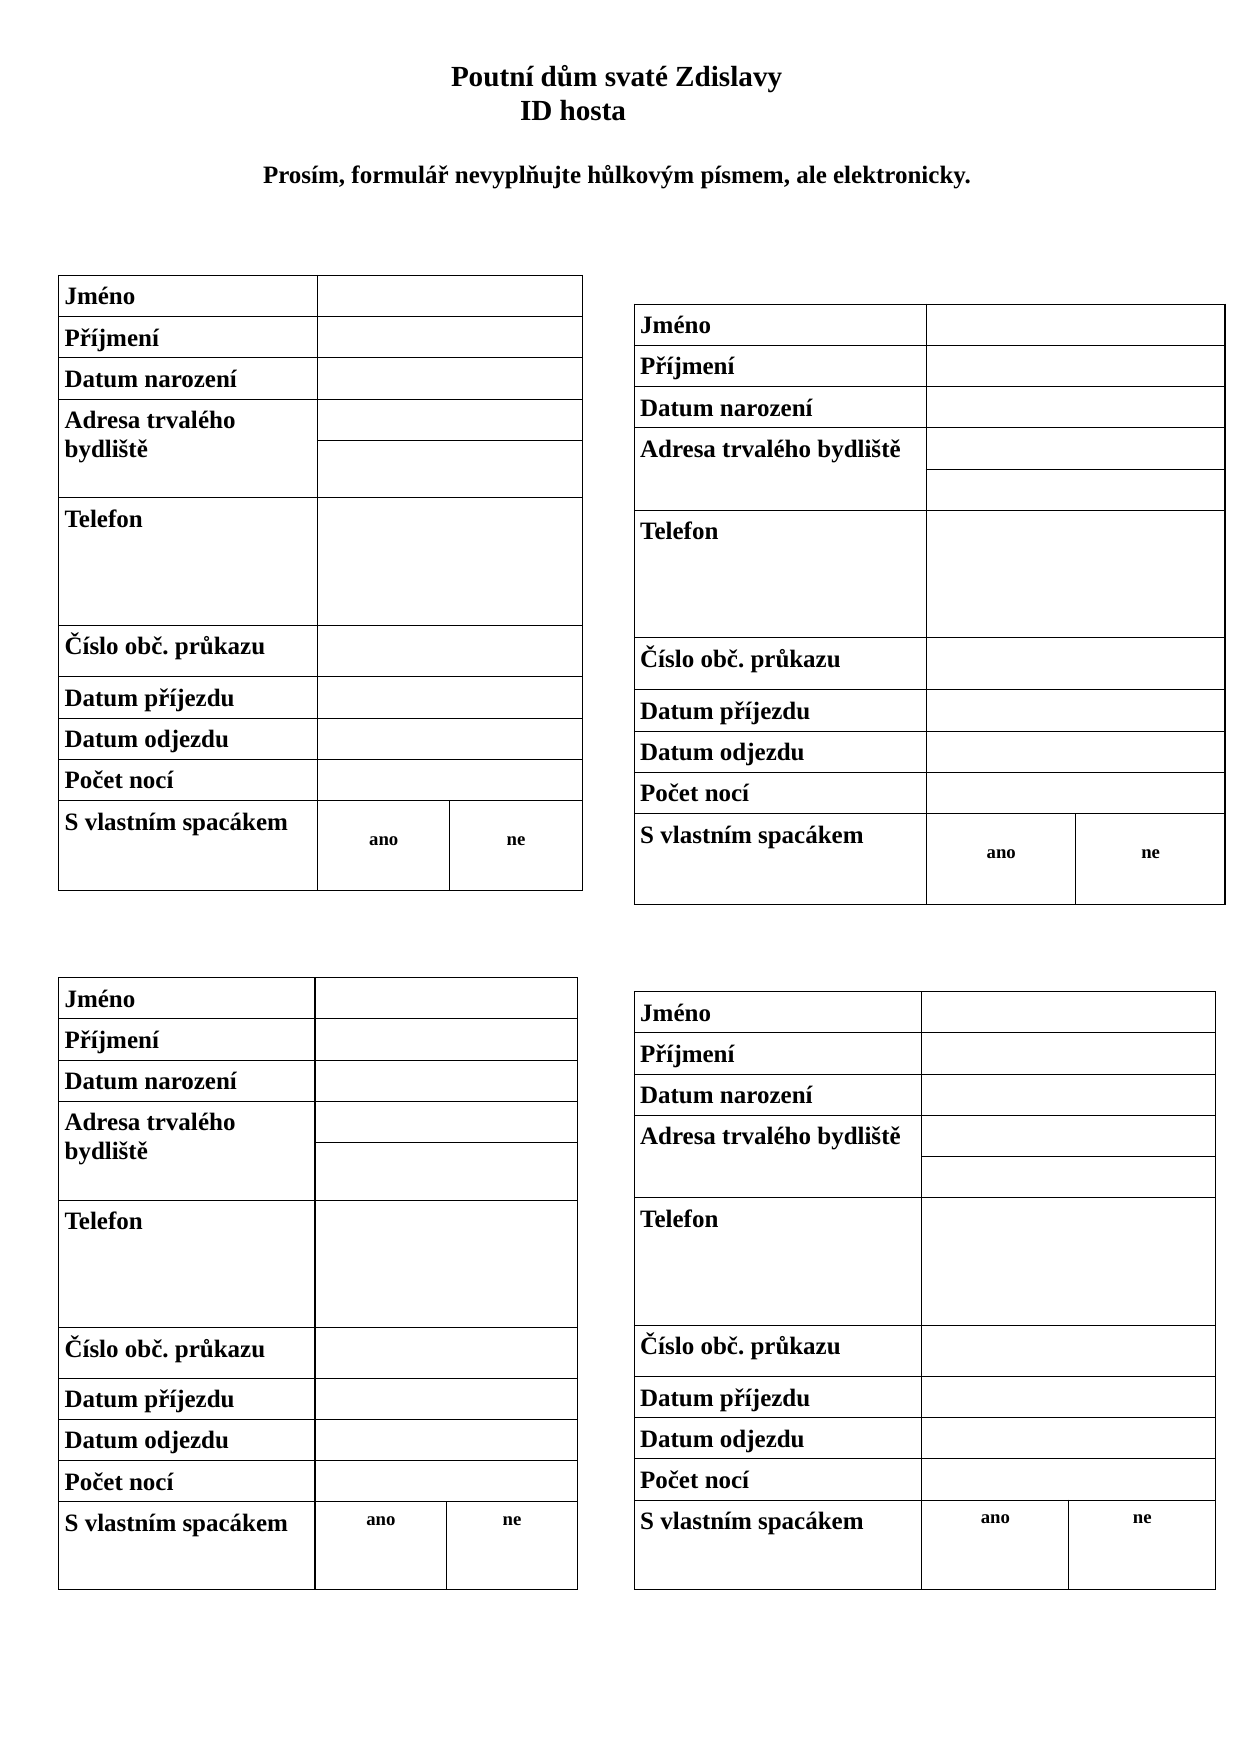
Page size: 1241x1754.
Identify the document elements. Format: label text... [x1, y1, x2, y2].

table_header [927, 305, 1224, 345]
table_cell [927, 428, 1224, 468]
table_cell Datum narození [635, 1075, 921, 1115]
table_cell [318, 358, 582, 398]
table_cell [316, 1061, 577, 1101]
table_cell Datum narození [59, 358, 317, 398]
table_cell [922, 1377, 1215, 1417]
table_cell Číslo obč. průkazu [59, 626, 317, 676]
table_cell [927, 387, 1224, 427]
table_cell Příjmení [635, 346, 926, 386]
table_cell [922, 1033, 1215, 1073]
table_cell [922, 1116, 1215, 1156]
table_cell Datum odjezdu [635, 1418, 921, 1458]
table_cell ano [316, 1502, 446, 1589]
table_cell S vlastním spacákem [59, 1502, 314, 1589]
table_cell Adresa trvalého bydliště [59, 1102, 314, 1199]
table_cell S vlastním spacákem [59, 801, 317, 890]
table_cell [316, 1143, 577, 1199]
table_header [318, 276, 582, 316]
table_cell Telefon [59, 498, 317, 625]
table_cell [927, 470, 1224, 510]
table_header [316, 978, 577, 1018]
table_cell [318, 719, 582, 759]
table_cell [318, 317, 582, 357]
table_cell [318, 677, 582, 717]
table_cell Adresa trvalého bydliště [635, 1116, 921, 1197]
text Poutní dům svaté Zdislavy [59, 59, 1181, 93]
table_cell Datum narození [635, 387, 926, 427]
table_cell Datum odjezdu [59, 719, 317, 759]
table_cell [318, 498, 582, 625]
table_cell Datum příjezdu [635, 690, 926, 731]
table_header Jméno [635, 992, 921, 1032]
table_cell Datum odjezdu [59, 1420, 314, 1460]
table_cell [318, 626, 582, 676]
table_cell S vlastním spacákem [635, 1501, 921, 1589]
table_cell [927, 346, 1224, 386]
table_cell ne [1076, 814, 1224, 904]
table_cell Počet nocí [59, 1461, 314, 1501]
table_cell Počet nocí [635, 1459, 921, 1499]
table_cell Počet nocí [59, 760, 317, 800]
table_cell Datum odjezdu [635, 732, 926, 772]
table_cell [922, 1157, 1215, 1197]
table_cell Příjmení [59, 317, 317, 357]
table_header Jméno [59, 978, 314, 1018]
table_header Jméno [59, 276, 317, 316]
table_cell [316, 1461, 577, 1501]
table_cell [318, 400, 582, 440]
table_cell [927, 638, 1224, 689]
table_cell Telefon [635, 1198, 921, 1325]
text Prosím, formulář nevyplňujte hůlkovým písmem, ale elektronicky. [59, 160, 1181, 188]
table_cell Číslo obč. průkazu [59, 1328, 314, 1377]
table_cell Adresa trvalého bydliště [635, 428, 926, 510]
table_header Jméno [635, 305, 926, 345]
table_cell ne [447, 1502, 577, 1589]
table_cell Příjmení [635, 1033, 921, 1073]
table_cell Datum narození [59, 1061, 314, 1101]
table_cell ano [318, 801, 449, 890]
table_cell [922, 1459, 1215, 1499]
table_cell ne [450, 801, 582, 890]
table_header [922, 992, 1215, 1032]
table_cell Adresa trvalého bydliště [59, 400, 317, 497]
table_cell [927, 511, 1224, 637]
table_cell Příjmení [59, 1019, 314, 1059]
table_cell Telefon [59, 1201, 314, 1327]
table_cell [922, 1198, 1215, 1325]
table_cell Číslo obč. průkazu [635, 1326, 921, 1376]
table_cell [927, 732, 1224, 772]
table_cell ano [922, 1501, 1068, 1589]
table_cell Datum příjezdu [59, 677, 317, 717]
table_cell [318, 441, 582, 497]
table_cell S vlastním spacákem [635, 814, 926, 904]
table_cell ne [1069, 1501, 1215, 1589]
text ID hosta [59, 93, 1181, 126]
table_cell [922, 1418, 1215, 1458]
table_cell [922, 1326, 1215, 1376]
table_cell Počet nocí [635, 773, 926, 813]
table_cell [316, 1019, 577, 1059]
table_cell [927, 690, 1224, 731]
table_cell [318, 760, 582, 800]
table_cell [316, 1201, 577, 1327]
table_cell ano [927, 814, 1075, 904]
table_cell [927, 773, 1224, 813]
table_cell [316, 1379, 577, 1419]
table_cell Číslo obč. průkazu [635, 638, 926, 689]
table_cell [316, 1420, 577, 1460]
table_cell Datum příjezdu [59, 1379, 314, 1419]
table_cell Telefon [635, 511, 926, 637]
table_cell [316, 1102, 577, 1142]
table_cell [922, 1075, 1215, 1115]
table_cell [316, 1328, 577, 1377]
table_cell Datum příjezdu [635, 1377, 921, 1417]
